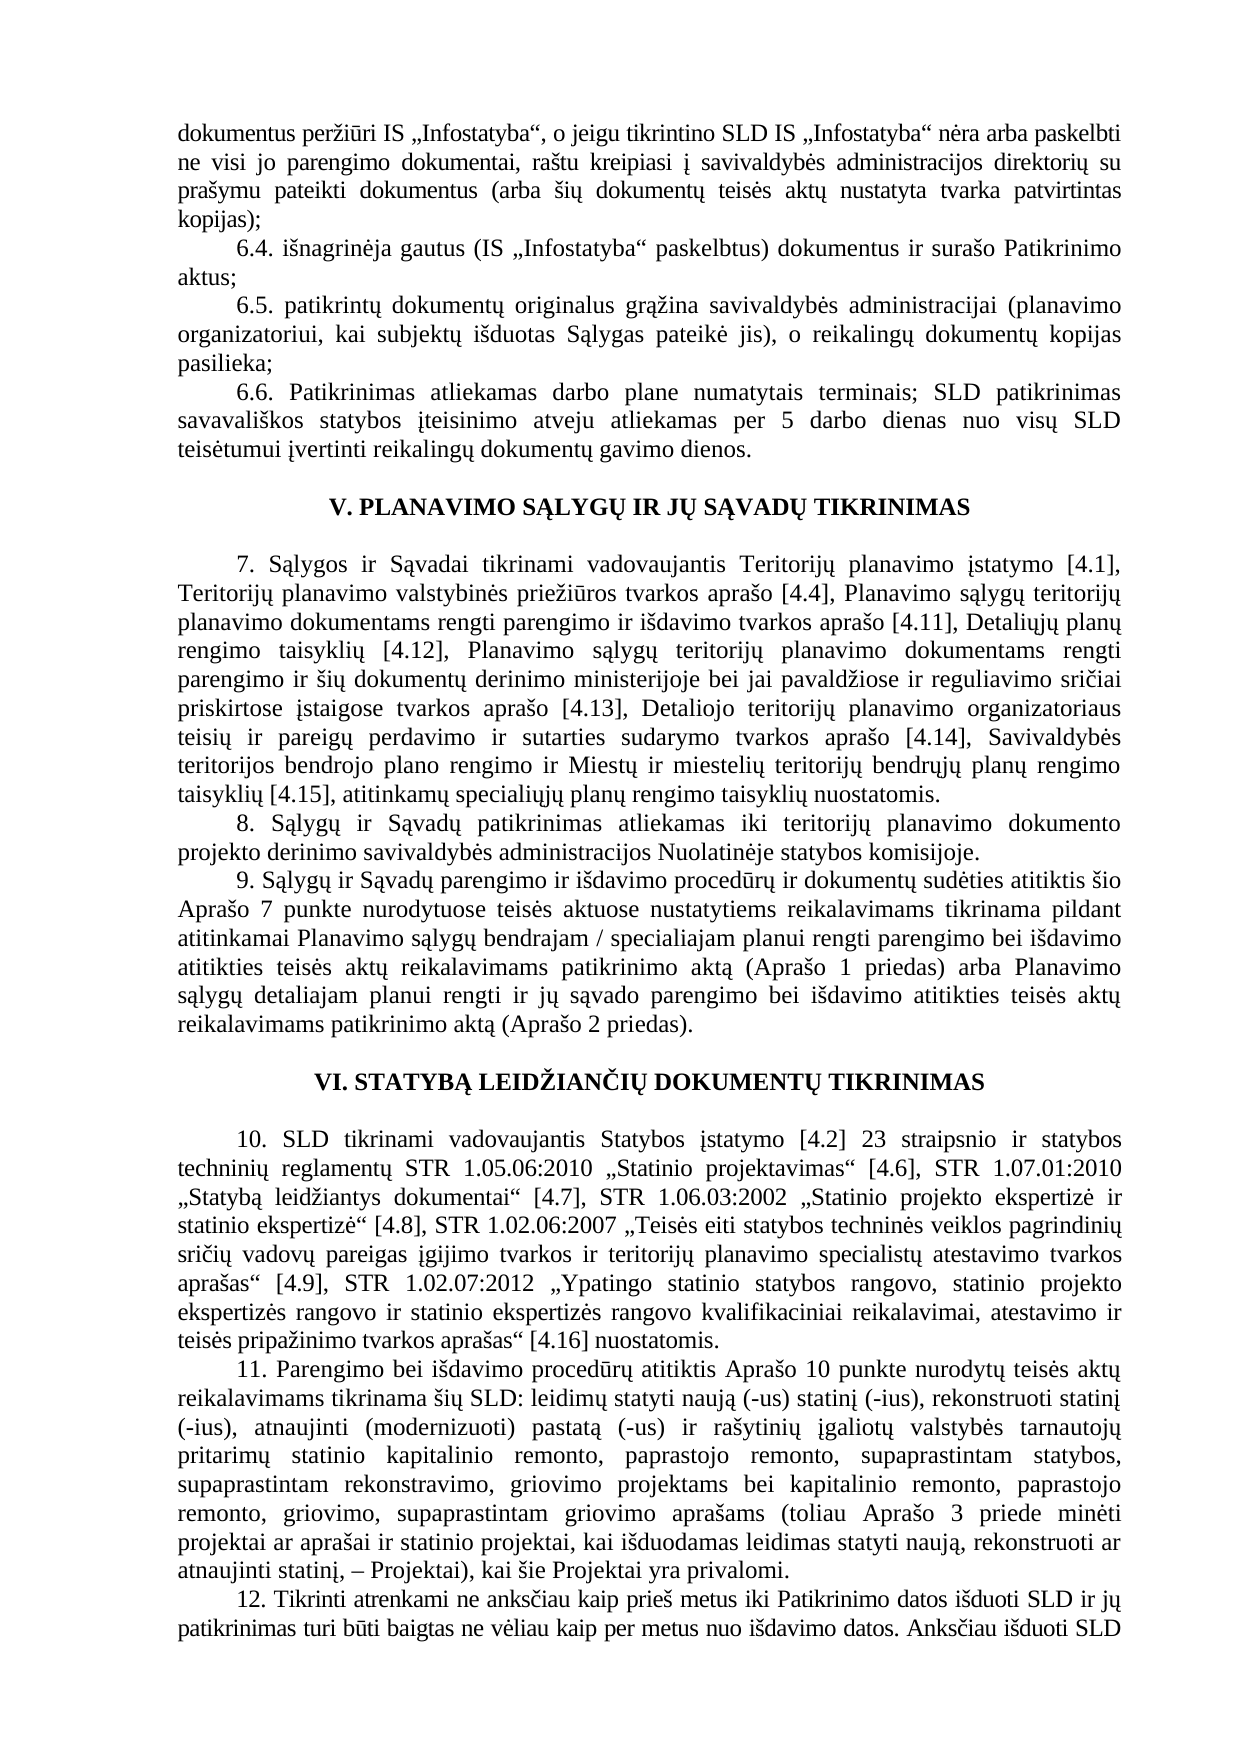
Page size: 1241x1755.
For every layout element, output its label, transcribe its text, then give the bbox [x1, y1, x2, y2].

text 10. SLD tikrinami vadovaujantis Statybos įstatymo [4.2] 23 straipsnio ir statybos techninių reglamentų STR 1.05.06:2010 „Statinio projektavimas“ [4.6], STR 1.07.01:2010 „Statybą leidžiantys dokumentai“ [4.7], STR 1.06.03:2002 „Statinio projekto ekspertizė ir statinio ekspertizė“ [4.8], STR 1.02.06:2007 „Teisės eiti statybos techninės veiklos pagrindinių sričių vadovų pareigas įgijimo tvarkos ir teritorijų planavimo specialistų atestavimo tvarkos aprašas“ [4.9], STR 1.02.07:2012 „Ypatingo statinio statybos rangovo, statinio projekto ekspertizės rangovo ir statinio ekspertizės rangovo kvalifikaciniai reikalavimai, atestavimo ir teisės pripažinimo tvarkos aprašas“ [4.16] nuostatomis. [177, 1124, 1122, 1354]
text 6.4. išnagrinėja gautus (IS „Infostatyba“ paskelbtus) dokumentus ir surašo Patikrinimo aktus; [177, 233, 1122, 291]
text 7. Sąlygos ir Sąvadai tikrinami vadovaujantis Teritorijų planavimo įstatymo [4.1], Teritorijų planavimo valstybinės priežiūros tvarkos aprašo [4.4], Planavimo sąlygų teritorijų planavimo dokumentams rengti parengimo ir išdavimo tvarkos aprašo [4.11], Detaliųjų planų rengimo taisyklių [4.12], Planavimo sąlygų teritorijų planavimo dokumentams rengti parengimo ir šių dokumentų derinimo ministerijoje bei jai pavaldžiose ir reguliavimo sričiai priskirtose įstaigose tvarkos aprašo [4.13], Detaliojo teritorijų planavimo organizatoriaus teisių ir pareigų perdavimo ir sutarties sudarymo tvarkos aprašo [4.14], Savivaldybės teritorijos bendrojo plano rengimo ir Miestų ir miestelių teritorijų bendrųjų planų rengimo taisyklių [4.15], atitinkamų specialiųjų planų rengimo taisyklių nuostatomis. [177, 549, 1122, 808]
text V. PLANAVIMO SĄLYGŲ IR JŲ SĄVADŲ TIKRINIMAS [177, 492, 1122, 521]
text 6.6. Patikrinimas atliekamas darbo plane numatytais terminais; SLD patikrinimas savavališkos statybos įteisinimo atveju atliekamas per 5 darbo dienas nuo visų SLD teisėtumui įvertinti reikalingų dokumentų gavimo dienos. [177, 377, 1122, 463]
text 9. Sąlygų ir Sąvadų parengimo ir išdavimo procedūrų ir dokumentų sudėties atitiktis šio Aprašo 7 punkte nurodytuose teisės aktuose nustatytiems reikalavimams tikrinama pildant atitinkamai Planavimo sąlygų bendrajam / specialiajam planui rengti parengimo bei išdavimo atitikties teisės aktų reikalavimams patikrinimo aktą (Aprašo 1 priedas) arba Planavimo sąlygų detaliajam planui rengti ir jų sąvado parengimo bei išdavimo atitikties teisės aktų reikalavimams patikrinimo aktą (Aprašo 2 priedas). [177, 866, 1122, 1038]
text 11. Parengimo bei išdavimo procedūrų atitiktis Aprašo 10 punkte nurodytų teisės aktų reikalavimams tikrinama šių SLD: leidimų statyti naują (-us) statinį (-ius), rekonstruoti statinį (-ius), atnaujinti (modernizuoti) pastatą (-us) ir rašytinių įgaliotų valstybės tarnautojų pritarimų statinio kapitalinio remonto, paprastojo remonto, supaprastintam statybos, supaprastintam rekonstravimo, griovimo projektams bei kapitalinio remonto, paprastojo remonto, griovimo, supaprastintam griovimo aprašams (toliau Aprašo 3 priede minėti projektai ar aprašai ir statinio projektai, kai išduodamas leidimas statyti naują, rekonstruoti ar atnaujinti statinį, – Projektai), kai šie Projektai yra privalomi. [177, 1354, 1122, 1584]
text VI. STATYBĄ LEIDŽIANČIŲ DOKUMENTŲ TIKRINIMAS [177, 1067, 1122, 1096]
text 8. Sąlygų ir Sąvadų patikrinimas atliekamas iki teritorijų planavimo dokumento projekto derinimo savivaldybės administracijos Nuolatinėje statybos komisijoje. [177, 808, 1122, 866]
text 12. Tikrinti atrenkami ne anksčiau kaip prieš metus iki Patikrinimo datos išduoti SLD ir jų patikrinimas turi būti baigtas ne vėliau kaip per metus nuo išdavimo datos. Anksčiau išduoti SLD [177, 1584, 1122, 1642]
text 6.5. patikrintų dokumentų originalus grąžina savivaldybės administracijai (planavimo organizatoriui, kai subjektų išduotas Sąlygas pateikė jis), o reikalingų dokumentų kopijas pasilieka; [177, 291, 1122, 377]
text dokumentus peržiūri IS „Infostatyba“, o jeigu tikrintino SLD IS „Infostatyba“ nėra arba paskelbti ne visi jo parengimo dokumentai, raštu kreipiasi į savivaldybės administracijos direktorių su prašymu pateikti dokumentus (arba šių dokumentų teisės aktų nustatyta tvarka patvirtintas kopijas); [177, 118, 1122, 233]
